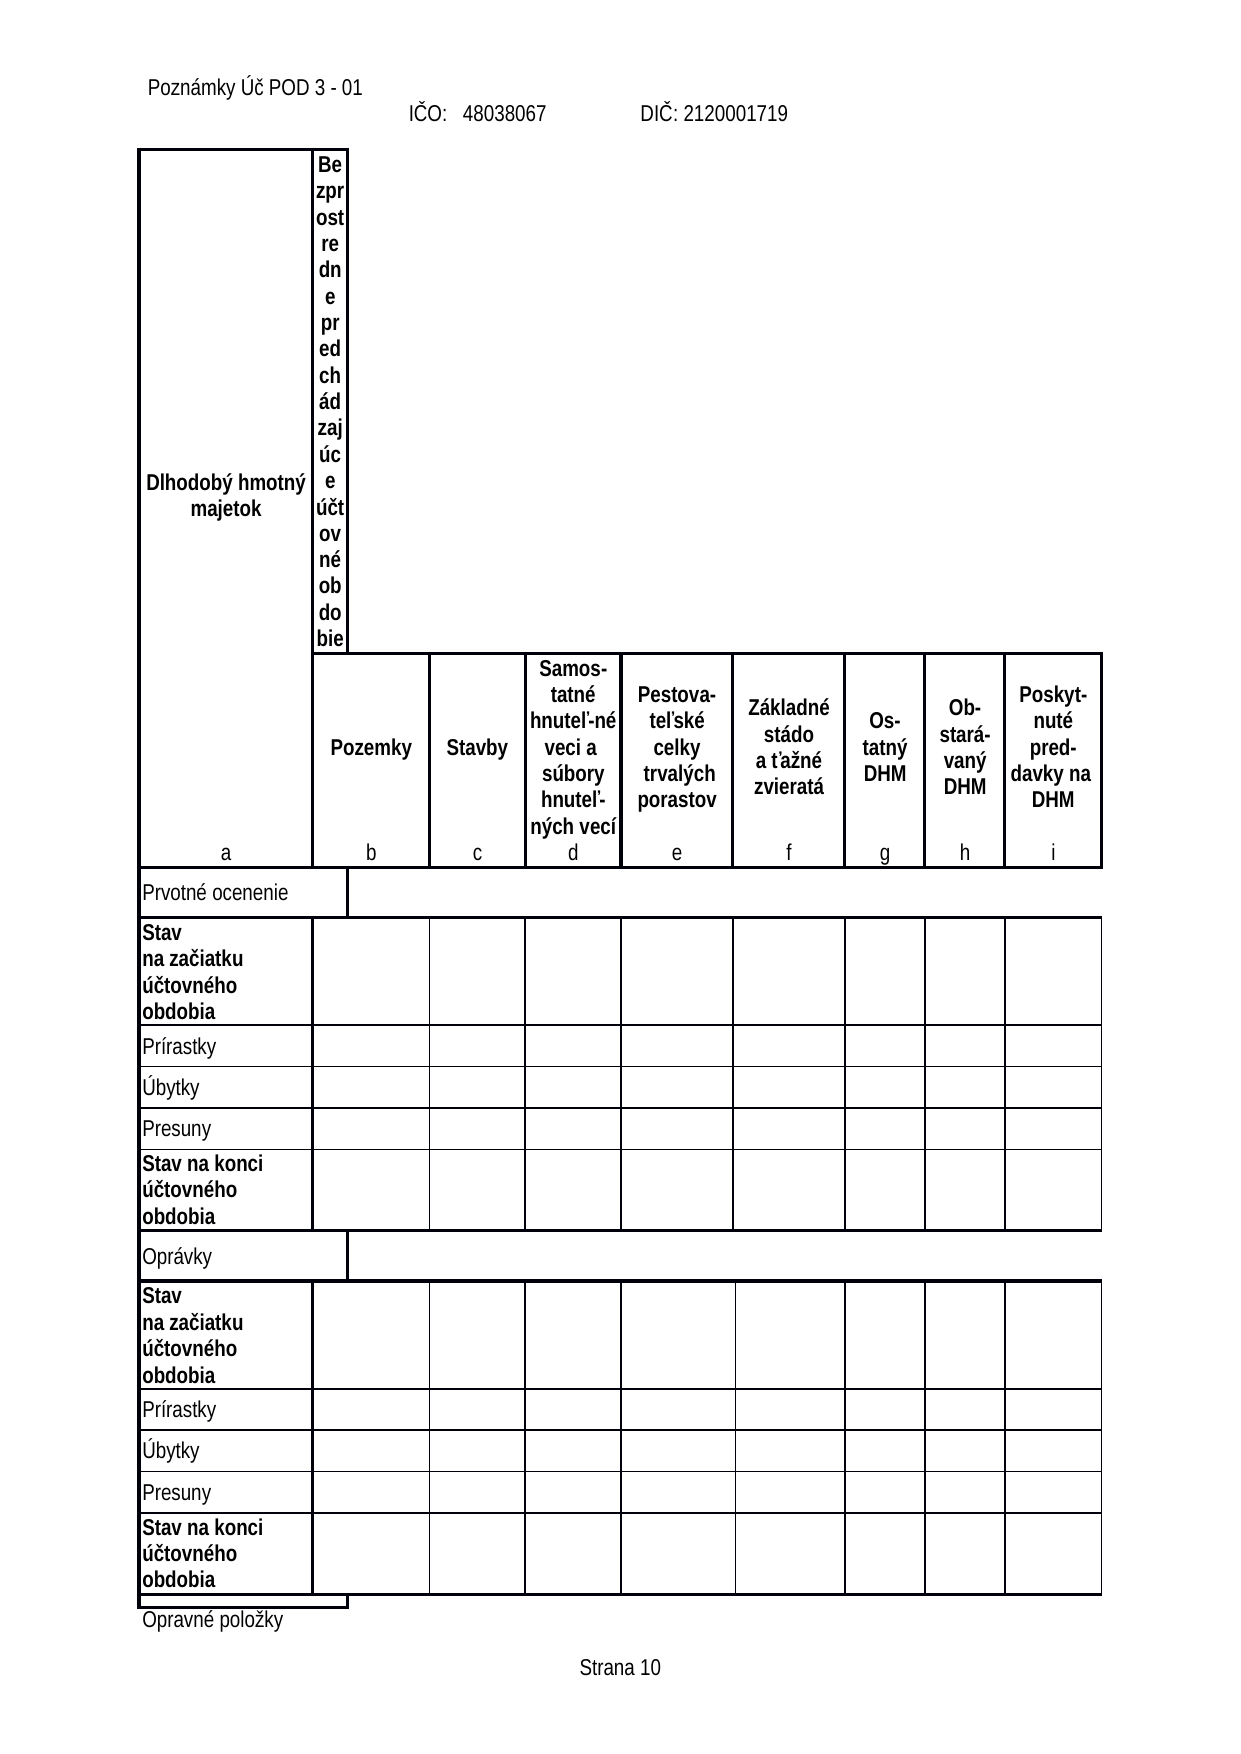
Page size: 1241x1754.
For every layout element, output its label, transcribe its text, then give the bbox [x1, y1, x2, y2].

table_cell [430, 1150, 524, 1229]
table_cell [314, 1150, 429, 1229]
table_cell [314, 919, 429, 1024]
table_cell [622, 1390, 735, 1429]
table_cell [846, 1390, 924, 1429]
table_cell [526, 1150, 620, 1229]
table_cell Presuny [141, 1109, 311, 1148]
table_cell [622, 1472, 735, 1512]
table_cell Poskyt-nuté pred-davky na DHM [1006, 655, 1100, 839]
table_cell [622, 1283, 735, 1388]
table_cell [1006, 1150, 1101, 1229]
table_cell [526, 1514, 620, 1593]
table_cell [526, 1109, 620, 1148]
table_cell [1006, 1283, 1101, 1388]
table_cell [1006, 1026, 1101, 1066]
table_cell Prvotné ocenenie [141, 869, 346, 916]
table_cell f [734, 839, 843, 866]
table_cell [926, 919, 1004, 1024]
table_cell [846, 1283, 924, 1388]
table_cell Stav na konci účtovného obdobia [141, 1150, 311, 1229]
table_cell [926, 1150, 1004, 1229]
table_cell [314, 1390, 429, 1429]
table_cell i [1006, 839, 1100, 866]
table_cell h [926, 839, 1003, 866]
table_cell [314, 1514, 429, 1593]
table_cell Úbytky [141, 1067, 311, 1107]
table_cell [734, 1109, 844, 1148]
table_cell e [623, 839, 731, 866]
table_cell [736, 1431, 844, 1471]
table_cell [430, 1431, 524, 1471]
table_cell [1006, 1431, 1101, 1471]
table_cell Stav na začiatku účtovného obdobia [141, 1283, 311, 1388]
table_cell [314, 1472, 429, 1512]
table_cell [430, 1283, 524, 1388]
table_cell Pestova-teľské celky trvalých porastov [623, 655, 731, 839]
table_cell [736, 1390, 844, 1429]
table_cell [622, 1514, 735, 1593]
table_cell [526, 919, 620, 1024]
table_cell [1006, 1390, 1101, 1429]
table_cell Prírastky [141, 1390, 311, 1429]
table_cell [736, 1514, 844, 1593]
table_cell [526, 1390, 620, 1429]
table_cell [926, 1472, 1004, 1512]
table_cell [736, 1472, 844, 1512]
table_cell d [527, 839, 619, 866]
table_cell [1006, 1472, 1101, 1512]
table_cell Stav na začiatku účtovného obdobia [141, 919, 311, 1024]
table_cell [526, 1472, 620, 1512]
table_cell [314, 1026, 429, 1066]
table_cell Opravné položky [141, 1596, 346, 1606]
table_cell [926, 1067, 1004, 1107]
table_cell [846, 1067, 924, 1107]
table_cell b [314, 839, 428, 866]
table_cell [846, 1109, 924, 1148]
table_cell [734, 1067, 844, 1107]
table_cell [430, 1472, 524, 1512]
table_cell [846, 1472, 924, 1512]
table_cell [846, 1431, 924, 1471]
table_cell c [431, 839, 524, 866]
table_cell [526, 1283, 620, 1388]
table_cell g [846, 839, 923, 866]
table_cell [926, 1026, 1004, 1066]
table_cell [1006, 1514, 1101, 1593]
table_cell Stavby [431, 655, 524, 839]
table_cell Stav na konci účtovného obdobia [141, 1514, 311, 1593]
table_cell [314, 1431, 429, 1471]
table_cell Oprávky [141, 1232, 346, 1279]
table_cell [622, 1067, 732, 1107]
table_cell [734, 919, 844, 1024]
table_cell [1006, 1109, 1101, 1148]
table_cell [736, 1283, 844, 1388]
table_cell [846, 919, 924, 1024]
table_cell [526, 1067, 620, 1107]
table_cell [430, 1514, 524, 1593]
table_cell [622, 1026, 732, 1066]
table_cell [622, 1109, 732, 1148]
table_cell [430, 919, 524, 1024]
table_cell Základné stádo a ťažné zvieratá [734, 655, 843, 839]
table_cell [430, 1026, 524, 1066]
table_header Dlhodobý hmotný majetok [141, 151, 311, 839]
table_cell [926, 1390, 1004, 1429]
table_cell [430, 1109, 524, 1148]
table_cell [314, 1109, 429, 1148]
table_cell Samos-tatné hnuteľ-né veci a súbory hnuteľ-ných vecí [527, 655, 619, 839]
table_cell [622, 1431, 735, 1471]
table_cell Úbytky [141, 1431, 311, 1471]
table_cell Presuny [141, 1472, 311, 1512]
table_cell [526, 1026, 620, 1066]
table_cell [846, 1026, 924, 1066]
table_cell Ob-stará-vaný DHM [926, 655, 1003, 839]
table_cell [430, 1067, 524, 1107]
table_cell [846, 1514, 924, 1593]
table_cell [846, 1150, 924, 1229]
table_header Bezprostredne predchádzajúce účtovné obdobie [314, 151, 346, 652]
table_cell [1006, 1067, 1101, 1107]
table_cell [1006, 919, 1101, 1024]
table_cell [926, 1283, 1004, 1388]
table_cell [734, 1150, 844, 1229]
table_cell [926, 1431, 1004, 1471]
table_cell [734, 1026, 844, 1066]
table_cell [526, 1431, 620, 1471]
table_cell a [141, 839, 311, 866]
table_cell [622, 1150, 732, 1229]
table_cell [926, 1109, 1004, 1148]
table_cell [314, 1283, 429, 1388]
table_cell [314, 1067, 429, 1107]
table_cell Pozemky [314, 655, 428, 839]
table_cell [430, 1390, 524, 1429]
table_cell [622, 919, 732, 1024]
table_cell [926, 1514, 1004, 1593]
table_cell Os-tatný DHM [846, 655, 923, 839]
table_cell Prírastky [141, 1026, 311, 1066]
